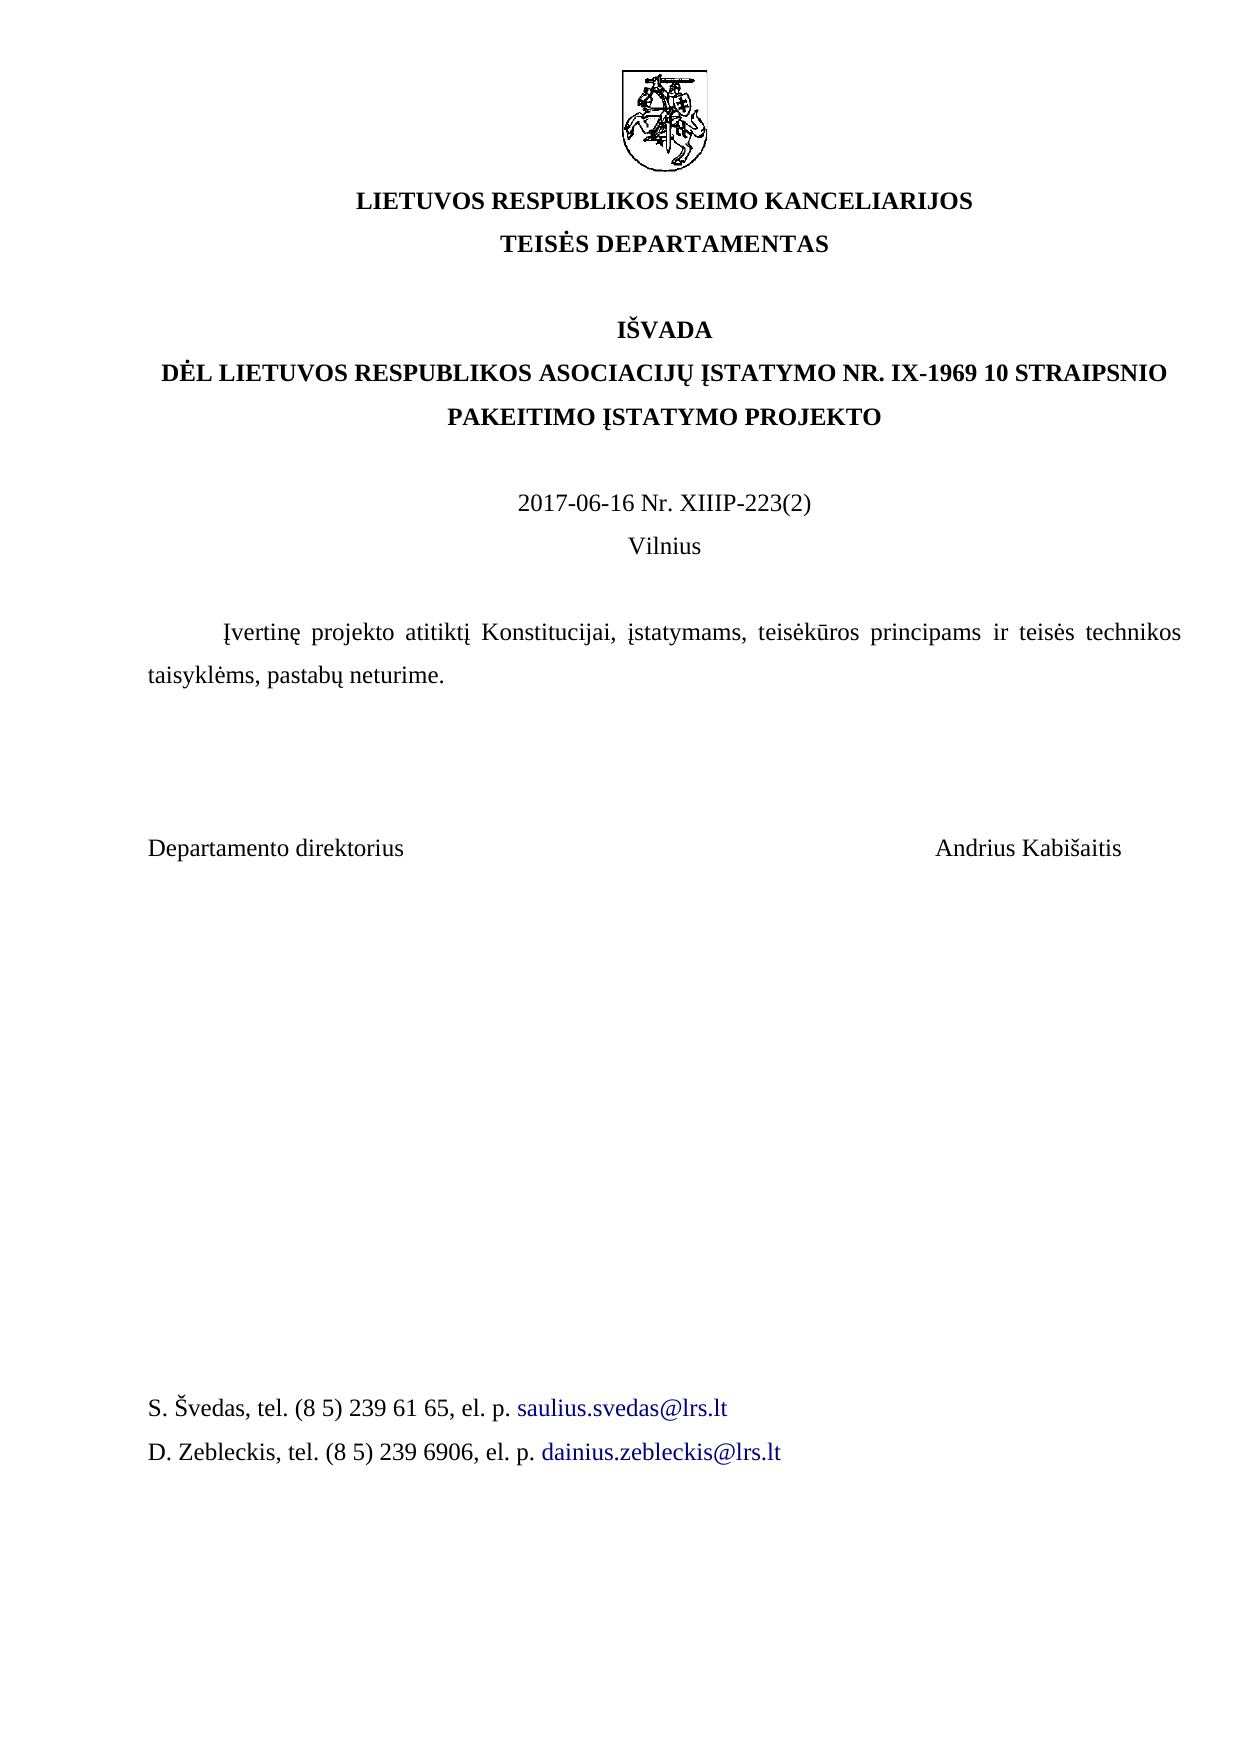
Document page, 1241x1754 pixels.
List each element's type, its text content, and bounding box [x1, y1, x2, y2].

text DĖL LIETUVOS RESPUBLIKOS ASOCIACIJŲ ĮSTATYMO NR. IX-1969 10 STRAIPSNIO PAKEITIMO ĮSTATYMO PROJEKTO [148, 358, 1181, 430]
text TEISĖS DEPARTAMENTAS [148, 229, 1181, 258]
text S. Švedas, tel. (8 5) 239 61 65, el. p. saulius.svedas@lrs.lt [148, 1393, 1181, 1422]
text IŠVADA [148, 315, 1181, 344]
text Departamento direktorius Andrius Kabišaitis [148, 833, 1181, 862]
text D. Zebleckis, tel. (8 5) 239 6906, el. p. dainius.zebleckis@lrs.lt [148, 1437, 1181, 1465]
text Vilnius [148, 531, 1181, 560]
text Įvertinę projekto atitiktį Konstitucijai, įstatymams, teisėkūros principams ir teisės technikos taisyklėms, pastabų neturime. [148, 617, 1181, 689]
text LIETUVOS RESPUBLIKOS SEIMO KANCELIARIJOS [148, 186, 1181, 215]
text 2017-06-16 Nr. XIIIP-223(2) [148, 488, 1181, 517]
